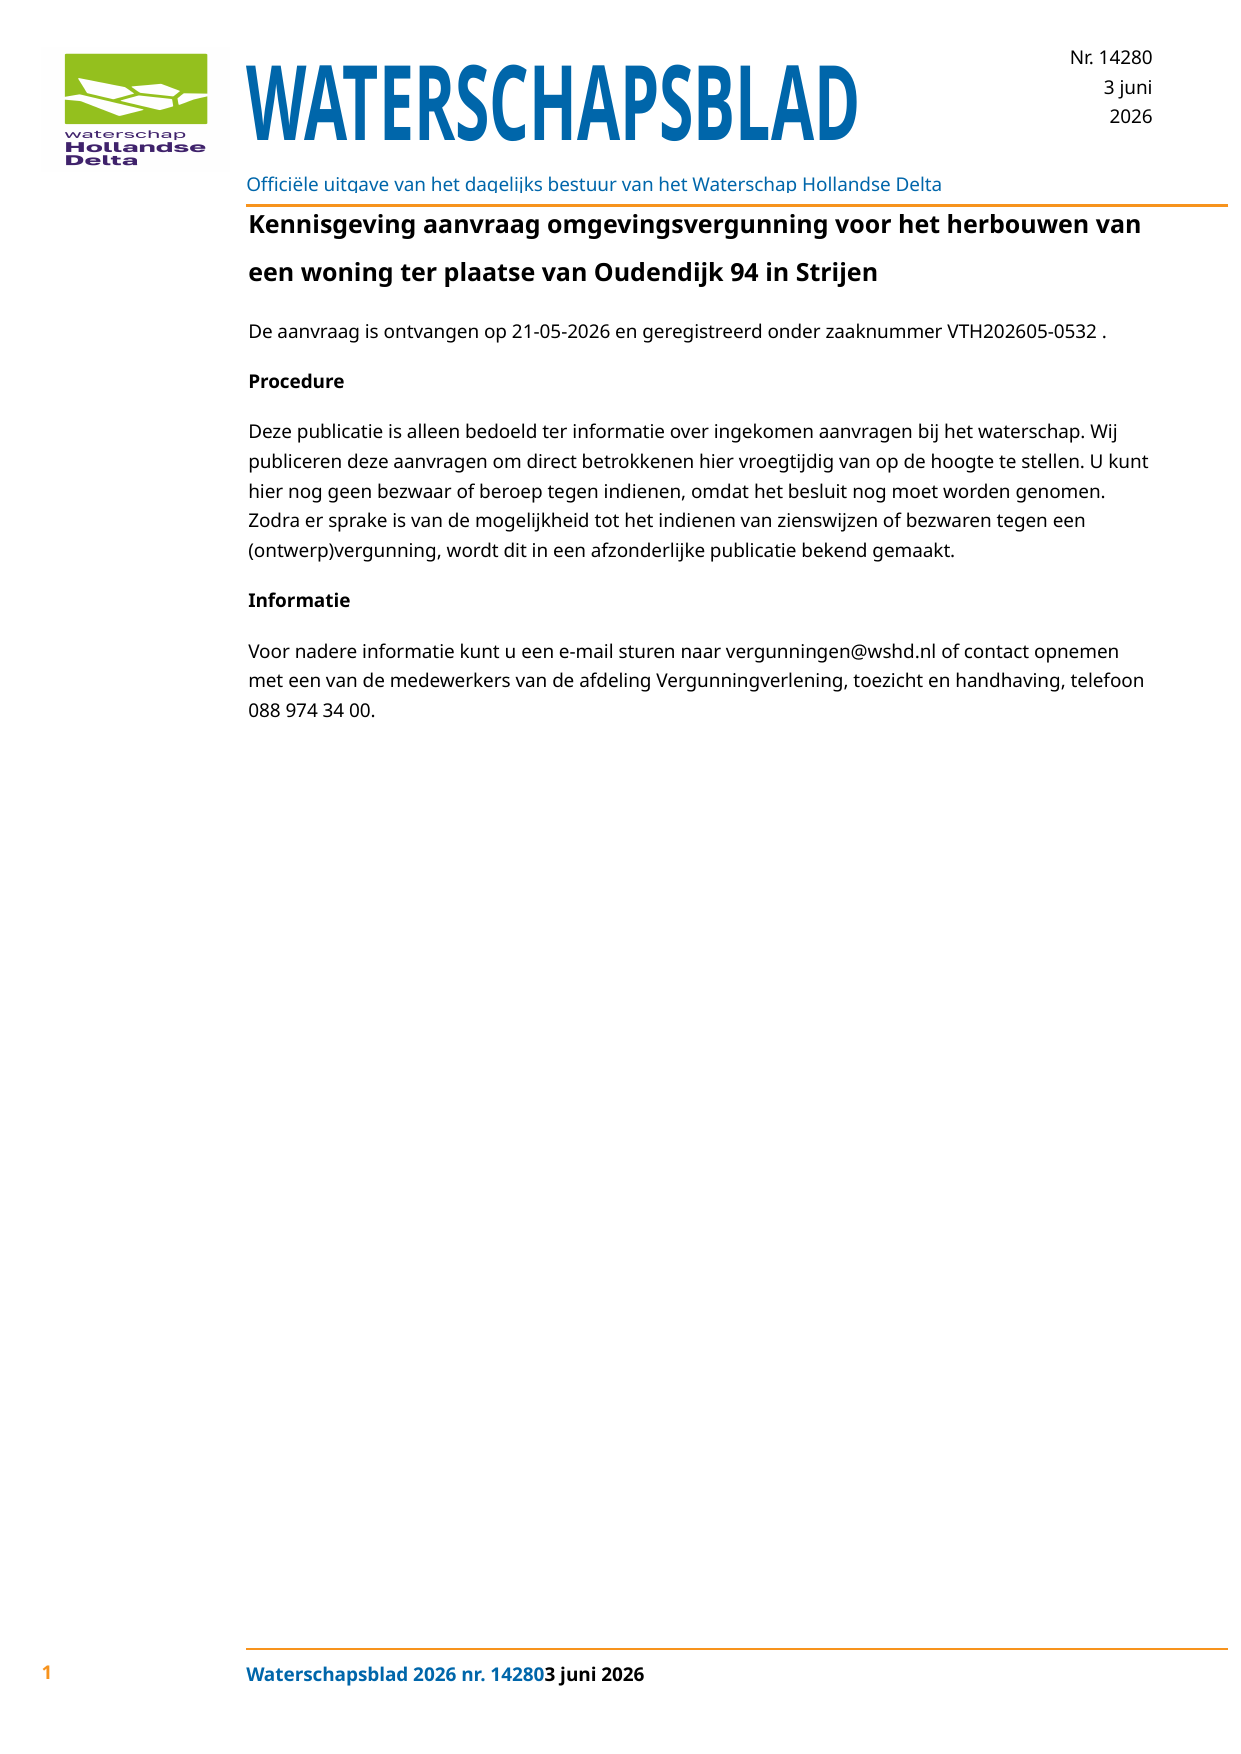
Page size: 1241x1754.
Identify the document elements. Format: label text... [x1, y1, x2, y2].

text Voor nadere informatie kunt u een e-mail sturen naar vergunningen@wshd.nl of contact opnemen met een van de medewerkers van de afdeling Vergunningverlening, toezicht en handhaving, telefoon 088 974 34 00. [248, 638, 1152, 723]
text Kennisgeving aanvraag omgevingsvergunning voor het herbouwen van een woning ter plaatse van Oudendijk 94 in Strijen [248, 207, 1152, 288]
text Procedure [248, 368, 1152, 394]
text Deze publicatie is alleen bedoeld ter informatie over ingekomen aanvragen bij het waterschap. Wij publiceren deze aanvragen om direct betrokkenen hier vroegtijdig van op de hoogte te stellen. U kunt hier nog geen bezwaar of beroep tegen indienen, omdat het besluit nog moet worden genomen. Zodra er sprake is van de mogelijkheid tot het indienen van zienswijzen of bezwaren tegen een (ontwerp)vergunning, wordt dit in een afzonderlijke publicatie bekend gemaakt. [248, 419, 1152, 563]
picture [41, 47, 231, 172]
text De aanvraag is ontvangen op 21-05-2026 en geregistreerd onder zaaknummer VTH202605-0532 . [248, 318, 1152, 344]
text Informatie [248, 587, 1152, 613]
